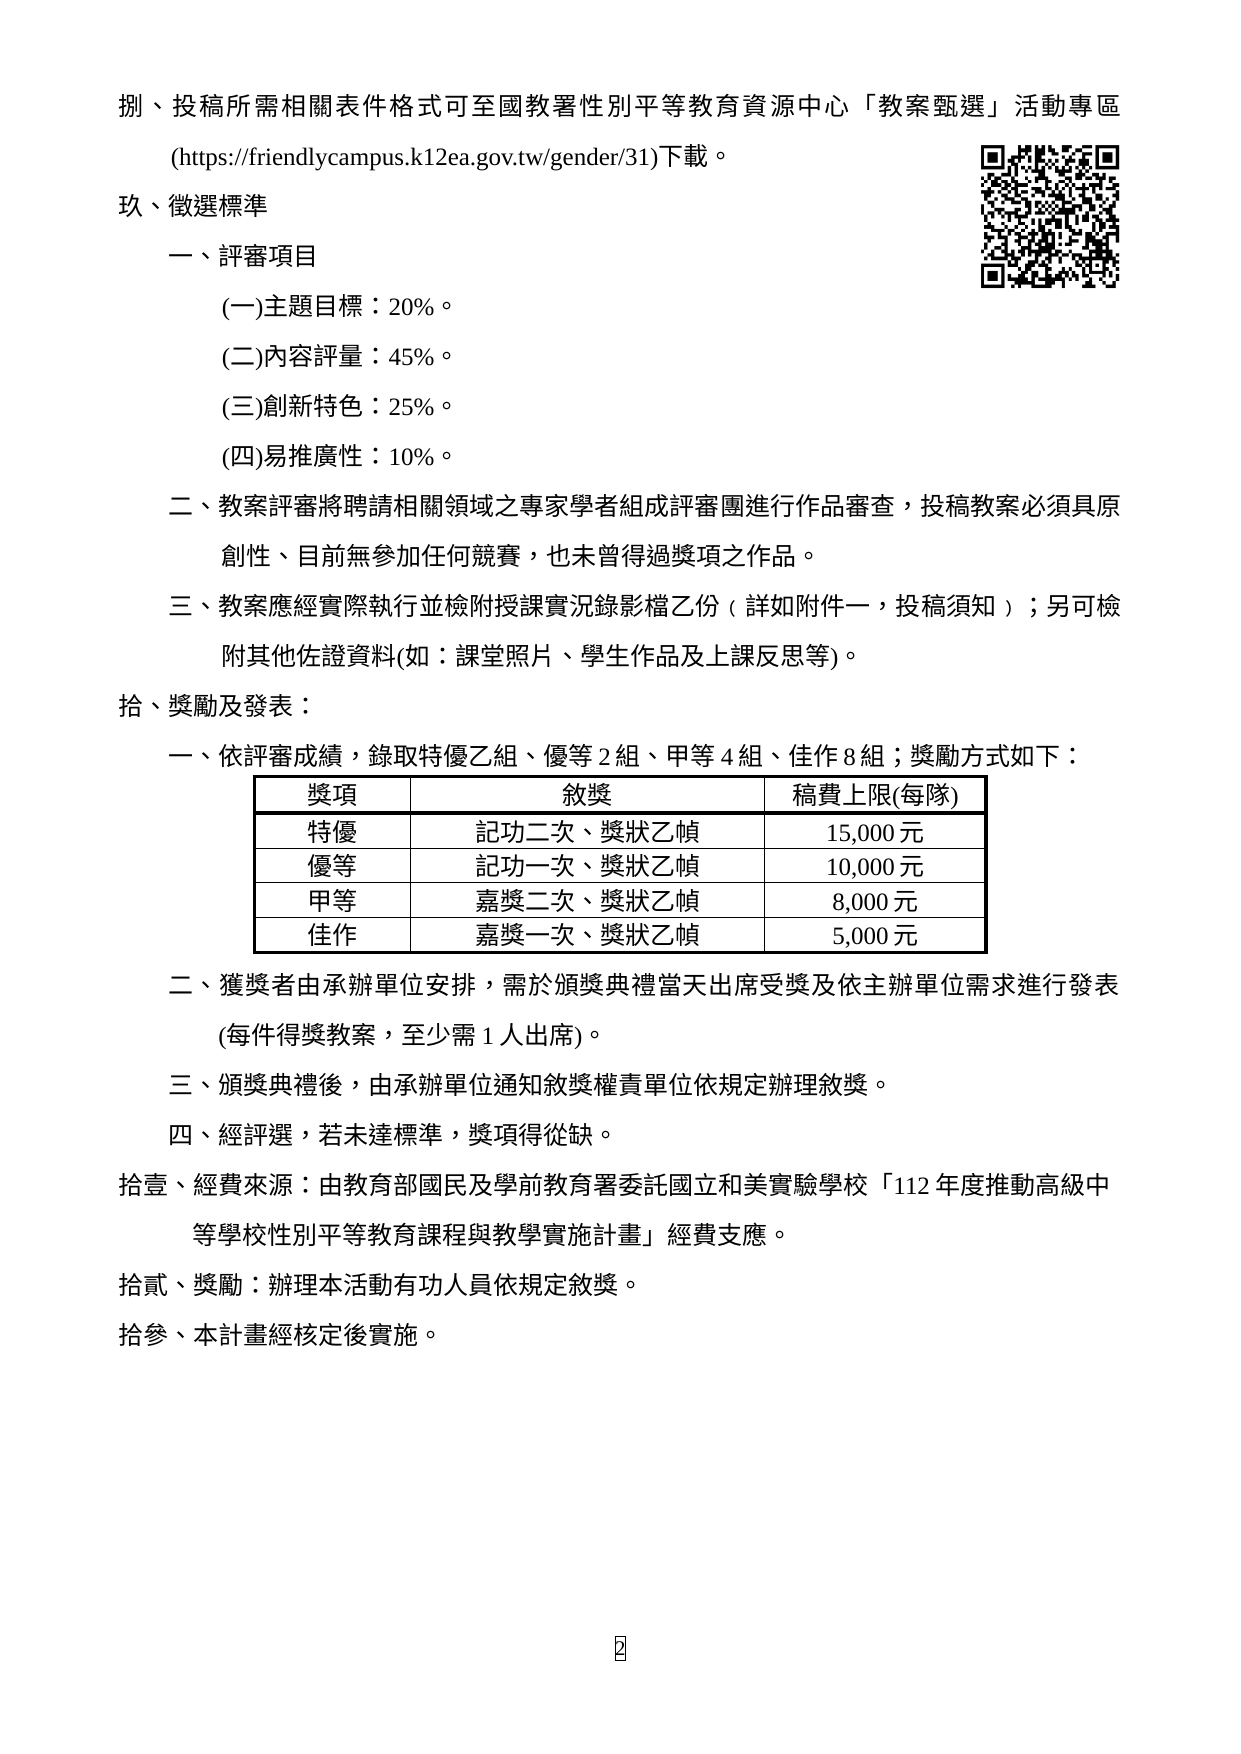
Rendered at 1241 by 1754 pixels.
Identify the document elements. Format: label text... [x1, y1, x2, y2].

text 拾貳、獎勵：辦理本活動有功人員依規定敘獎。 [118, 1254, 1122, 1304]
text 一、依評審成績，錄取特優乙組、優等2組、甲等4組、佳作8組；獎勵方式如下： [168, 725, 1122, 775]
table_cell 記功二次、獎狀乙幀 [411, 815, 764, 848]
table_header 稿費上限(每隊) [765, 778, 984, 811]
table_cell 5,000元 [765, 918, 984, 951]
table_cell 優等 [256, 849, 410, 882]
text (四)易推廣性：10%。 [118, 425, 1136, 475]
table_cell 特優 [256, 815, 410, 848]
text [1122, 225, 1136, 275]
table_cell 8,000元 [765, 883, 984, 917]
text 二、教案評審將聘請相關領域之專家學者組成評審團進行作品審查，投稿教案必須具原創性、目前無參加任何競賽，也未曾得過獎項之作品。 [168, 475, 1122, 575]
text 拾壹、經費來源：由教育部國民及學前教育署委託國立和美實驗學校「112年度推動高級中等學校性別平等教育課程與教學實施計畫」經費支應。 [118, 1154, 1122, 1254]
table_cell 嘉獎二次、獎狀乙幀 [411, 883, 764, 917]
text 一、評審項目 [118, 225, 977, 275]
text (三)創新特色：25%。 [118, 375, 1136, 425]
table_header 敘獎 [411, 778, 764, 811]
table_cell 記功一次、獎狀乙幀 [411, 849, 764, 882]
text (一)主題目標：20%。 [118, 275, 1136, 325]
table_cell 15,000元 [765, 815, 984, 848]
text (二)內容評量：45%。 [118, 325, 1136, 375]
text 四、經評選，若未達標準，獎項得從缺。 [168, 1104, 1122, 1154]
text 拾、獎勵及發表： [118, 675, 1122, 725]
table_cell 甲等 [256, 883, 410, 917]
table_header 獎項 [256, 778, 410, 811]
table_cell 嘉獎一次、獎狀乙幀 [411, 918, 764, 951]
table_cell 佳作 [256, 918, 410, 951]
table_cell 10,000元 [765, 849, 984, 882]
text 拾參、本計畫經核定後實施。 [118, 1304, 1122, 1354]
text 二、獲獎者由承辦單位安排，需於頒獎典禮當天出席受獎及依主辦單位需求進行發表(每件得獎教案，至少需1人出席)。 [168, 954, 1122, 1054]
text 玖、徵選標準 [118, 175, 977, 225]
text 三、頒獎典禮後，由承辦單位通知敘獎權責單位依規定辦理敘獎。 [168, 1054, 1122, 1104]
text 三、教案應經實際執行並檢附授課實況錄影檔乙份﹙詳如附件一，投稿須知﹚；另可檢附其他佐證資料(如：課堂照片、學生作品及上課反思等)。 [168, 575, 1122, 675]
text 捌、投稿所需相關表件格式可至國教署性別平等教育資源中心「教案甄選」活動專區(https://friendlycampus.k12ea.gov.tw/gender/31)下載。 [118, 75, 1122, 175]
